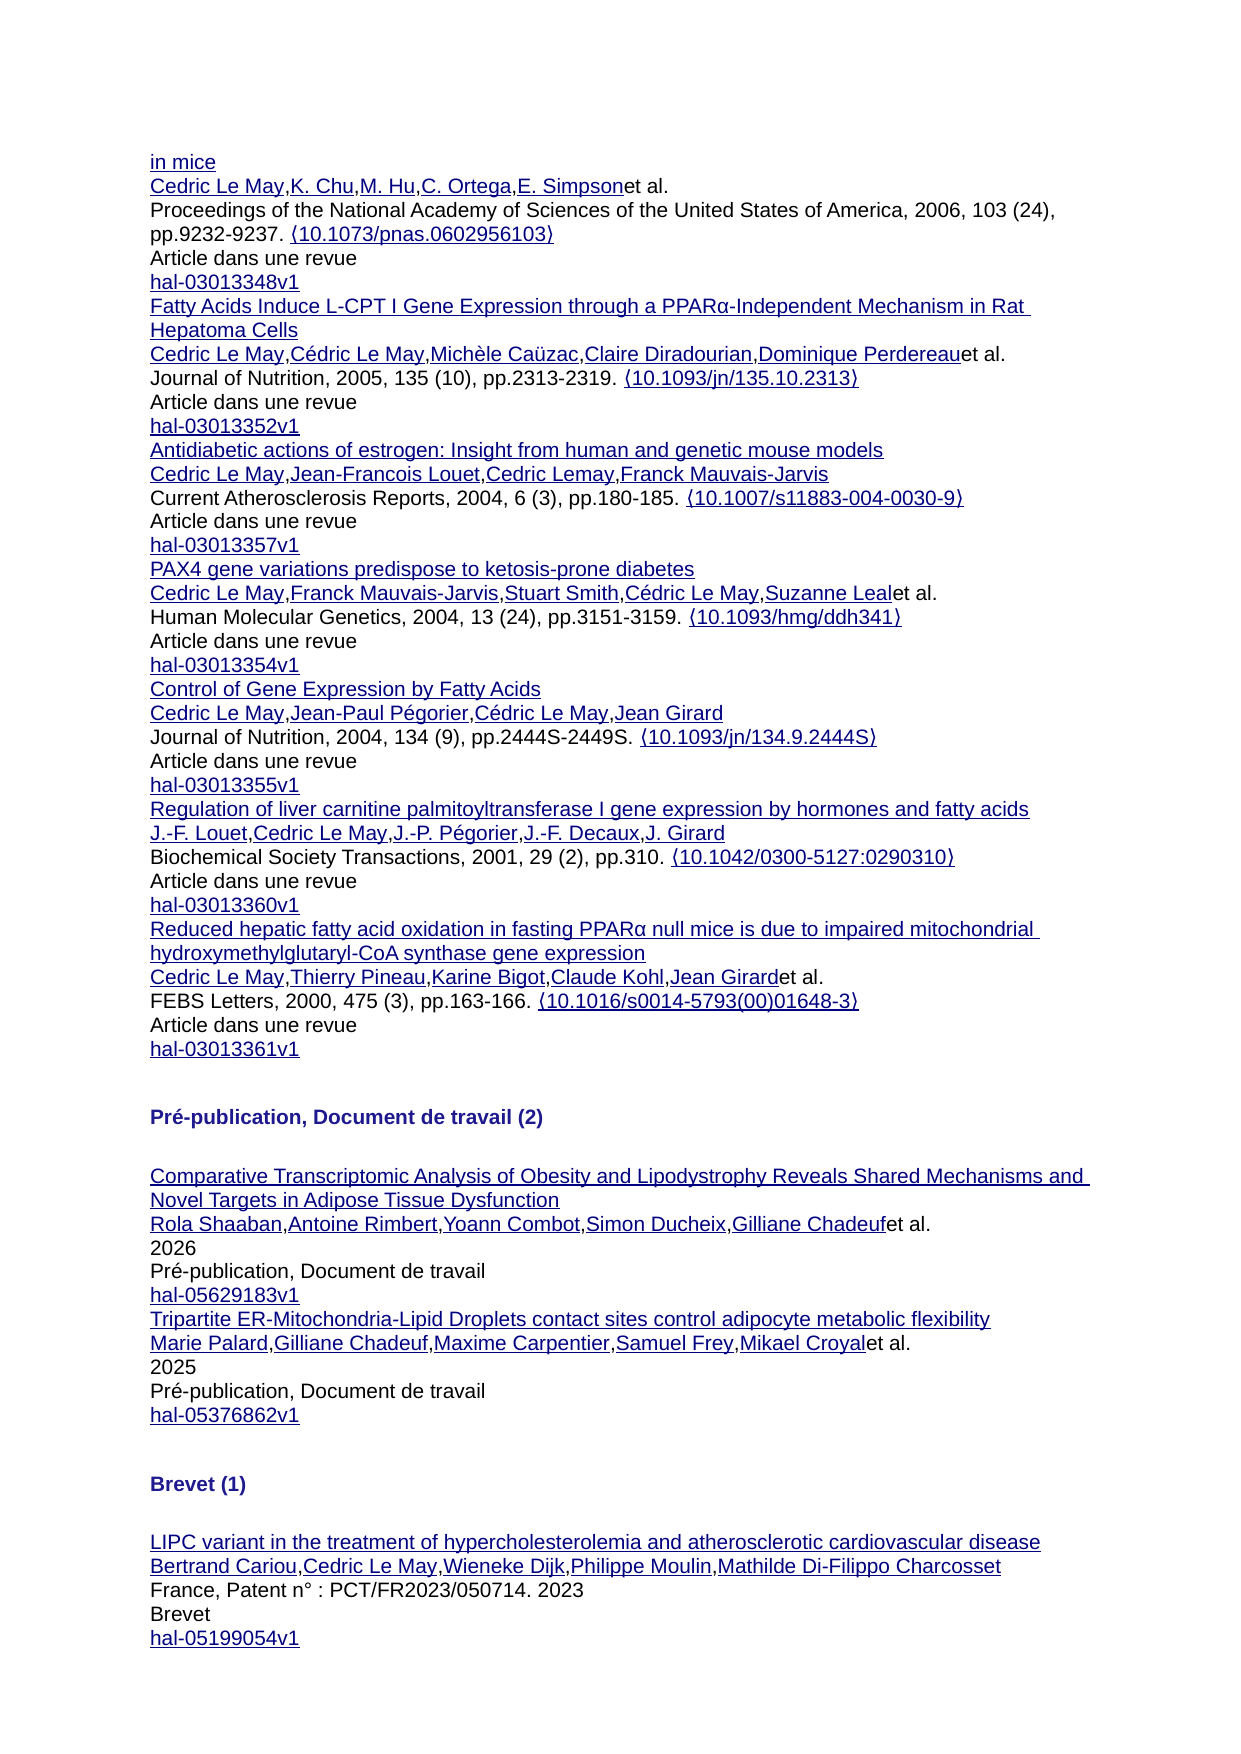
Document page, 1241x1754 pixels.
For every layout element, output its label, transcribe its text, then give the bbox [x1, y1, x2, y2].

table_cell Antidiabetic actions of estrogen: Insight from human and genetic mouse models Cedric Le May,Jean-Francois Louet,Cedric Lemay,Franck Mauvais-Jarvis Current Atherosclerosis Reports, 2004, 6 (3), pp.180-185. ⟨10.1007/s11883-004-0030-9⟩ Article dans une revue hal-03013357v1 [150, 438, 1090, 557]
table_header Novel Targets in Adipose Tissue Dysfunction Rola Shaaban,Antoine Rimbert,Yoann Combot,Simon Ducheix,Gilliane Chadeufet al. 2026 Pré-publication, Document de travail hal-05629183v1 [150, 1186, 1090, 1307]
subtitle Pré-publication, Document de travail (2) [150, 1105, 1090, 1129]
table_cell Fatty Acids Induce L-CPT I Gene Expression through a PPARα-Independent Mechanism in Rat Hepatoma Cells Cedric Le May,Cédric Le May,Michèle Caüzac,Claire Diradourian,Dominique Perdereauet al. Journal of Nutrition, 2005, 135 (10), pp.2313-2319. ⟨10.1093/jn/135.10.2313⟩ Article dans une revue hal-03013352v1 [150, 294, 1090, 437]
table_cell Regulation of liver carnitine palmitoyltransferase I gene expression by hormones and fatty acids J.-F. Louet,Cedric Le May,J.-P. Pégorier,J.-F. Decaux,J. Girard Biochemical Society Transactions, 2001, 29 (2), pp.310. ⟨10.1042/0300-5127:0290310⟩ Article dans une revue hal-03013360v1 [150, 797, 1090, 917]
table_cell Tripartite ER-Mitochondria-Lipid Droplets contact sites control adipocyte metabolic flexibility Marie Palard,Gilliane Chadeuf,Maxime Carpentier,Samuel Frey,Mikael Croyalet al. 2025 Pré-publication, Document de travail hal-05376862v1 [150, 1307, 1090, 1427]
table_cell PAX4 gene variations predispose to ketosis-prone diabetes Cedric Le May,Franck Mauvais-Jarvis,Stuart Smith,Cédric Le May,Suzanne Lealet al. Human Molecular Genetics, 2004, 13 (24), pp.3151-3159. ⟨10.1093/hmg/ddh341⟩ Article dans une revue hal-03013354v1 [150, 557, 1090, 677]
table_cell Estrogens protect pancreatic beta-cells from apoptosis and prevent insulin-deficient diabetes mellitus in mice Cedric Le May,K. Chu,M. Hu,C. Ortega,E. Simpsonet al. Proceedings of the National Academy of Sciences of the United States of America, 2006, 103 (24), pp.9232-9237. ⟨10.1073/pnas.0602956103⟩ Article dans une revue hal-03013348v1 [150, 150, 1090, 294]
table_header LIPC variant in the treatment of hypercholesterolemia and atherosclerotic cardiovascular disease Bertrand Cariou,Cedric Le May,Wieneke Dijk,Philippe Moulin,Mathilde Di-Filippo Charcosset France, Patent n° : PCT/FR2023/050714. 2023 Brevet hal-05199054v1 [150, 1530, 1090, 1650]
subtitle Brevet (1) [150, 1472, 1090, 1496]
table_cell Control of Gene Expression by Fatty Acids Cedric Le May,Jean-Paul Pégorier,Cédric Le May,Jean Girard Journal of Nutrition, 2004, 134 (9), pp.2444S-2449S. ⟨10.1093/jn/134.9.2444S⟩ Article dans une revue hal-03013355v1 [150, 677, 1090, 797]
table_header Comparative Transcriptomic Analysis of Obesity and Lipodystrophy Reveals Shared Mechanisms and [150, 1164, 1090, 1184]
table_cell Reduced hepatic fatty acid oxidation in fasting PPARα null mice is due to impaired mitochondrial hydroxymethylglutaryl-CoA synthase gene expression Cedric Le May,Thierry Pineau,Karine Bigot,Claude Kohl,Jean Girardet al. FEBS Letters, 2000, 475 (3), pp.163-166. ⟨10.1016/s0014-5793(00)01648-3⟩ Article dans une revue hal-03013361v1 [150, 917, 1090, 1060]
